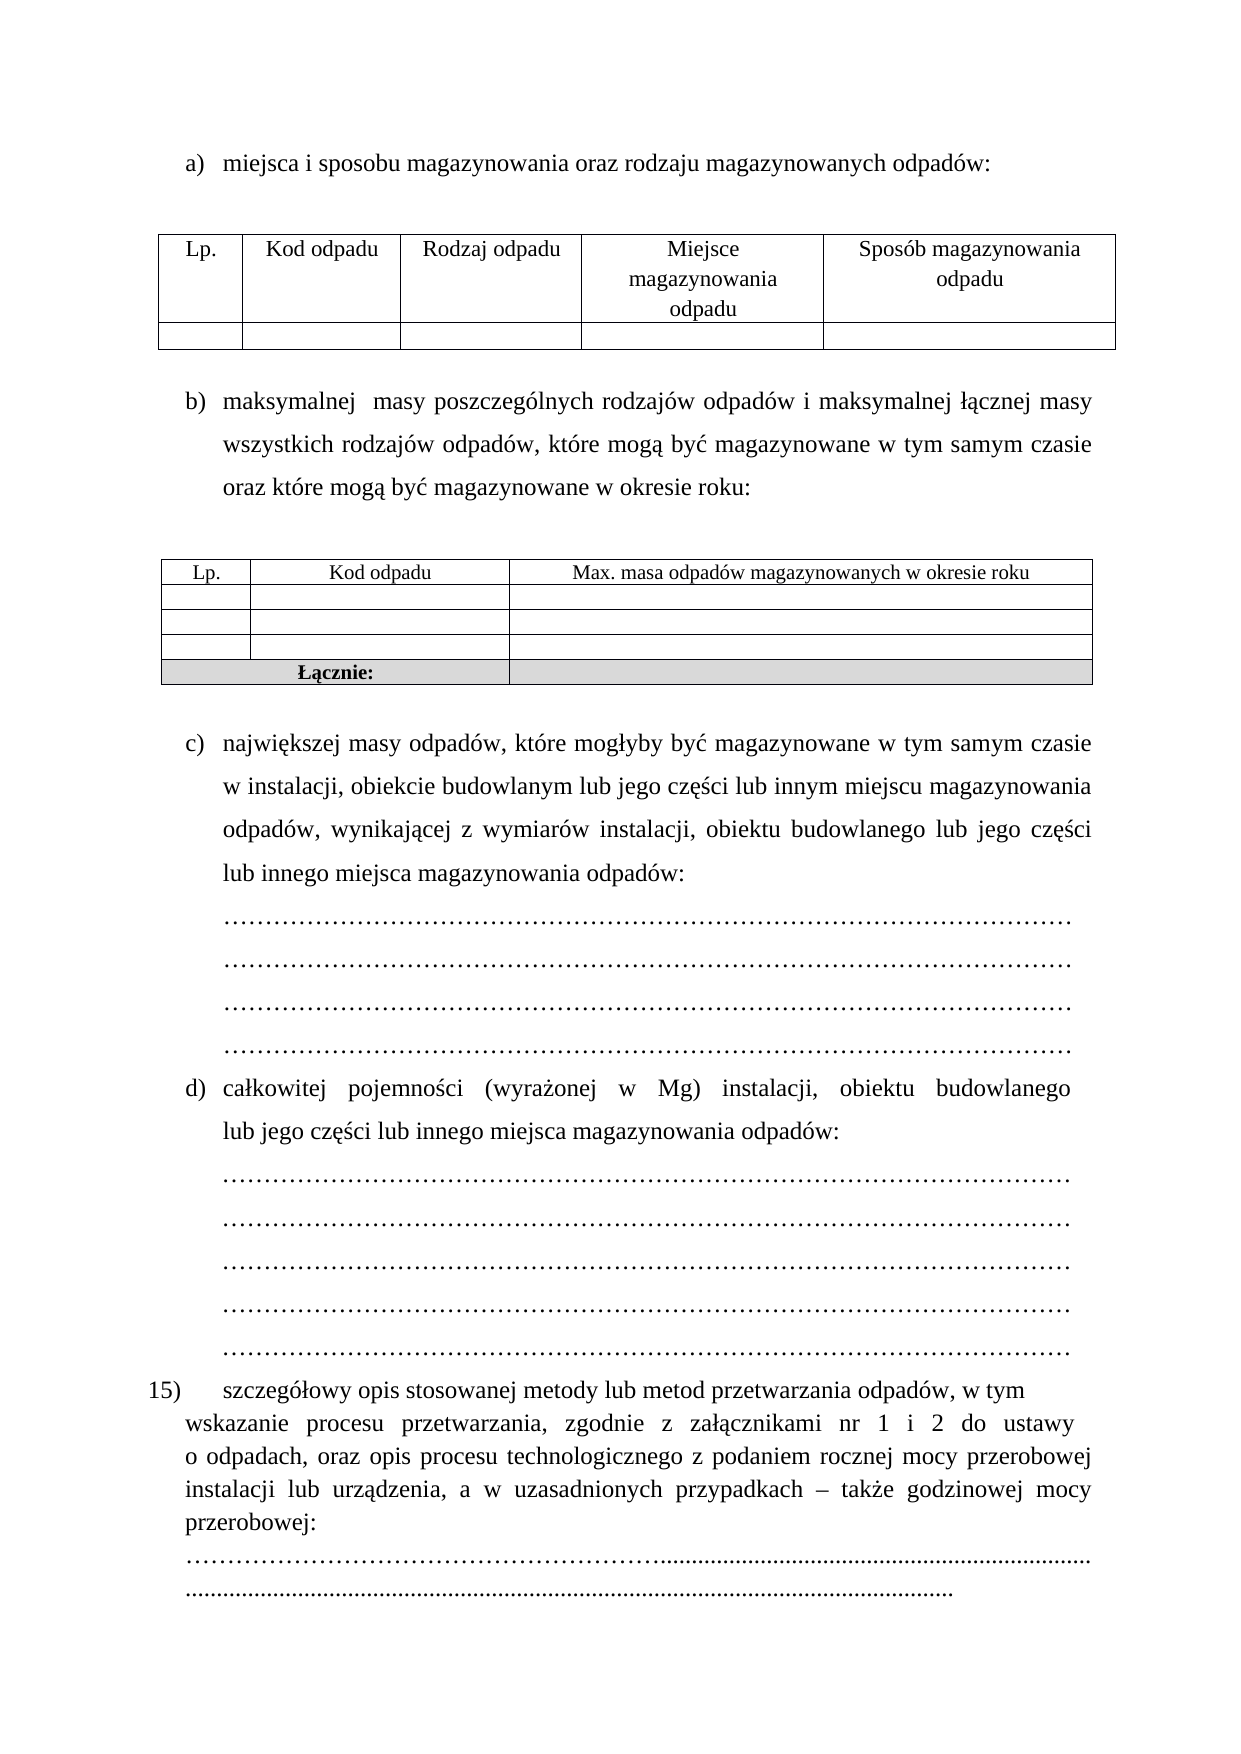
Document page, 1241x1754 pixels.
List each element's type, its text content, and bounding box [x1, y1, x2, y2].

table_header Lp. [162, 560, 250, 584]
table_cell [582, 323, 823, 349]
list całkowitej pojemności (wyrażonej w Mg) instalacji, obiektu budowlanego lub jego części lub innego miejsca magazynowania odpadów: [185, 1073, 1093, 1145]
table_cell [162, 585, 250, 609]
table_header Miejsce magazynowania odpadu [582, 235, 823, 322]
table_cell [162, 635, 250, 659]
table_cell [401, 323, 581, 349]
list wskazanie procesu przetwarzania, zgodnie z załącznikami nr 1 i 2 do ustawy o odpadach, oraz opis procesu technologicznego z podaniem rocznej mocy przerobowej instalacji lub urządzenia, a w uzasadnionych przypadkach – także godzinowej mocy przerobowej: [185, 1408, 1093, 1536]
list ……………………………………………………………………………………………………………………………………………………………………………………………………………………………………………………………………………… [223, 901, 1093, 1016]
list miejsca i sposobu magazynowania oraz rodzaju magazynowanych odpadów: [185, 148, 1093, 176]
text …………………………………………………………………………………………………………………………………………………………………………………………………………………………………………………………………………………………………………………………………………………………………………………………………………………………………………………………………… [221, 1159, 1093, 1361]
table_header Rodzaj odpadu [401, 235, 581, 322]
table_cell [824, 323, 1115, 349]
table_cell [159, 323, 242, 349]
table_header Kod odpadu [251, 560, 509, 584]
table_header Kod odpadu [243, 235, 400, 322]
table_cell [251, 585, 509, 609]
table_cell [510, 635, 1092, 659]
table_header Sposób magazynowania odpadu [824, 235, 1115, 322]
list szczegółowy opis stosowanej metody lub metod przetwarzania odpadów, w tym [148, 1375, 1093, 1404]
list maksymalnej masy poszczególnych rodzajów odpadów i maksymalnej łącznej masy wszystkich rodzajów odpadów, które mogą być magazynowane w tym samym czasie oraz które mogą być magazynowane w okresie roku: [185, 386, 1093, 501]
table_cell [510, 585, 1092, 609]
table_header Lp. [159, 235, 242, 322]
table_cell [251, 610, 509, 634]
table_cell [251, 635, 509, 659]
list największej masy odpadów, które mogłyby być magazynowane w tym samym czasie w instalacji, obiekcie budowlanym lub jego części lub innym miejscu magazynowania odpadów, wynikającej z wymiarów instalacji, obiektu budowlanego lub jego części lub innego miejsca magazynowania odpadów: [185, 728, 1093, 886]
table_cell [162, 610, 250, 634]
table_cell [510, 610, 1092, 634]
list ………………………………………………………………………………………… [223, 1030, 1093, 1059]
table_cell [510, 660, 1092, 684]
list …………………………………………………................................................................................................................................................................................................ [185, 1540, 1093, 1602]
table_header Max. masa odpadów magazynowanych w okresie roku [510, 560, 1092, 584]
table_cell Łącznie: [162, 660, 509, 684]
table_cell [243, 323, 400, 349]
